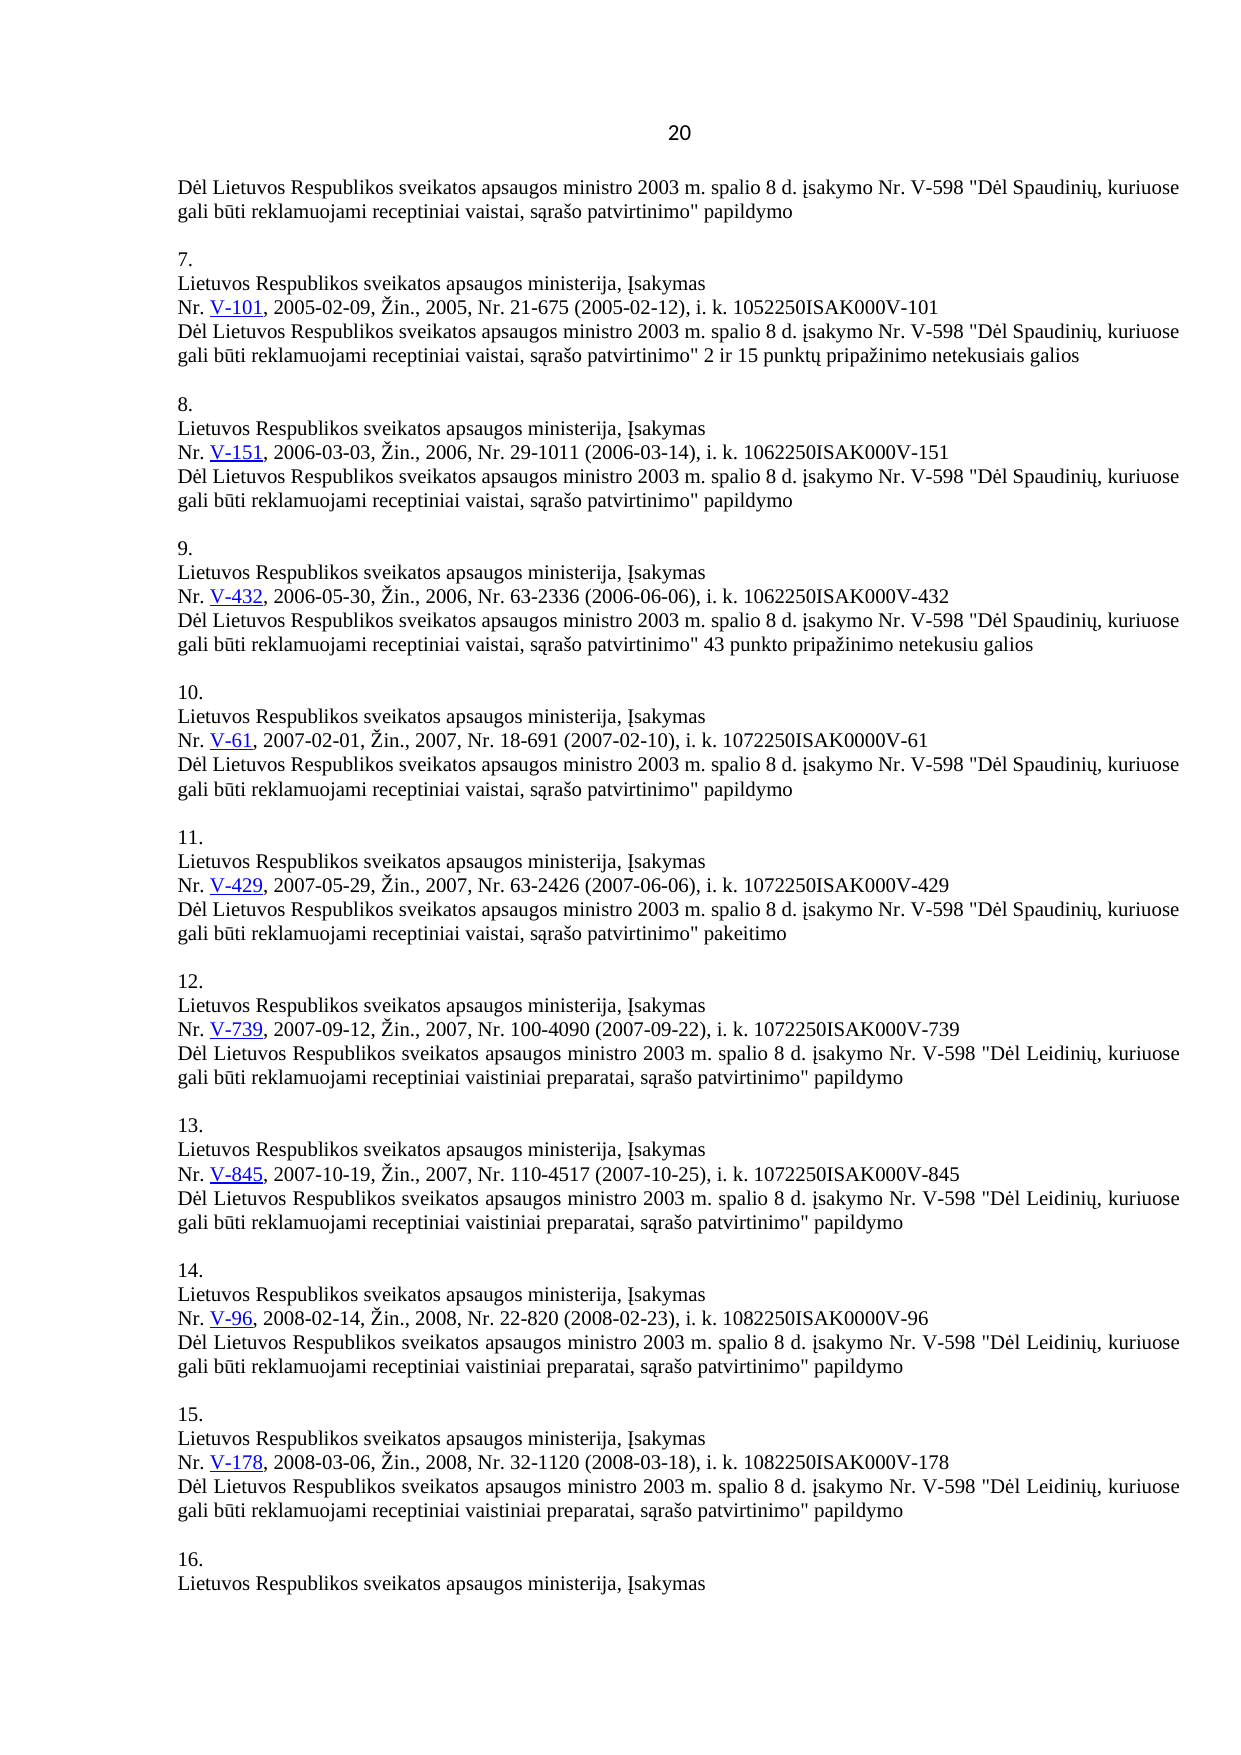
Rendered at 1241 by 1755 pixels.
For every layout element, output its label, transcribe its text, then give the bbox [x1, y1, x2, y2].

text Dėl Lietuvos Respublikos sveikatos apsaugos ministro 2003 m. spalio 8 d. įsakymo Nr. V-598 "Dėl Spaudinių, kuriuose gali būti reklamuojami receptiniai vaistai, sąrašo patvirtinimo" papildymo [177, 752, 1181, 801]
text Nr. V-61, 2007-02-01, Žin., 2007, Nr. 18-691 (2007-02-10), i. k. 1072250ISAK0000V-61 [177, 728, 1181, 752]
text 15. [177, 1402, 1181, 1426]
text Lietuvos Respublikos sveikatos apsaugos ministerija, Įsakymas [177, 560, 1181, 584]
text Lietuvos Respublikos sveikatos apsaugos ministerija, Įsakymas [177, 1426, 1181, 1450]
text Nr. V-101, 2005-02-09, Žin., 2005, Nr. 21-675 (2005-02-12), i. k. 1052250ISAK000V-101 [177, 295, 1181, 319]
text 8. [177, 391, 1181, 416]
text 12. [177, 969, 1181, 993]
text Lietuvos Respublikos sveikatos apsaugos ministerija, Įsakymas [177, 704, 1181, 728]
text Lietuvos Respublikos sveikatos apsaugos ministerija, Įsakymas [177, 849, 1181, 873]
text Nr. V-739, 2007-09-12, Žin., 2007, Nr. 100-4090 (2007-09-22), i. k. 1072250ISAK000V-739 [177, 1017, 1181, 1041]
text 16. [177, 1546, 1181, 1571]
text Lietuvos Respublikos sveikatos apsaugos ministerija, Įsakymas [177, 1571, 1181, 1594]
text 9. [177, 536, 1181, 560]
text Dėl Lietuvos Respublikos sveikatos apsaugos ministro 2003 m. spalio 8 d. įsakymo Nr. V-598 "Dėl Spaudinių, kuriuose gali būti reklamuojami receptiniai vaistai, sąrašo patvirtinimo" 2 ir 15 punktų pripažinimo netekusiais galios [177, 319, 1181, 367]
text 7. [177, 247, 1181, 271]
text Dėl Lietuvos Respublikos sveikatos apsaugos ministro 2003 m. spalio 8 d. įsakymo Nr. V-598 "Dėl Leidinių, kuriuose gali būti reklamuojami receptiniai vaistiniai preparatai, sąrašo patvirtinimo" papildymo [177, 1041, 1181, 1089]
text Lietuvos Respublikos sveikatos apsaugos ministerija, Įsakymas [177, 993, 1181, 1017]
text Dėl Lietuvos Respublikos sveikatos apsaugos ministro 2003 m. spalio 8 d. įsakymo Nr. V-598 "Dėl Spaudinių, kuriuose gali būti reklamuojami receptiniai vaistai, sąrašo patvirtinimo" papildymo [177, 175, 1181, 223]
text 13. [177, 1113, 1181, 1137]
text Dėl Lietuvos Respublikos sveikatos apsaugos ministro 2003 m. spalio 8 d. įsakymo Nr. V-598 "Dėl Leidinių, kuriuose gali būti reklamuojami receptiniai vaistiniai preparatai, sąrašo patvirtinimo" papildymo [177, 1474, 1181, 1522]
text 11. [177, 824, 1181, 849]
text Nr. V-96, 2008-02-14, Žin., 2008, Nr. 22-820 (2008-02-23), i. k. 1082250ISAK0000V-96 [177, 1306, 1181, 1330]
text Lietuvos Respublikos sveikatos apsaugos ministerija, Įsakymas [177, 271, 1181, 295]
text Lietuvos Respublikos sveikatos apsaugos ministerija, Įsakymas [177, 1137, 1181, 1161]
text Lietuvos Respublikos sveikatos apsaugos ministerija, Įsakymas [177, 416, 1181, 439]
text Dėl Lietuvos Respublikos sveikatos apsaugos ministro 2003 m. spalio 8 d. įsakymo Nr. V-598 "Dėl Leidinių, kuriuose gali būti reklamuojami receptiniai vaistiniai preparatai, sąrašo patvirtinimo" papildymo [177, 1330, 1181, 1378]
text Nr. V-151, 2006-03-03, Žin., 2006, Nr. 29-1011 (2006-03-14), i. k. 1062250ISAK000V-151 [177, 439, 1181, 464]
text Nr. V-429, 2007-05-29, Žin., 2007, Nr. 63-2426 (2007-06-06), i. k. 1072250ISAK000V-429 [177, 873, 1181, 897]
text Lietuvos Respublikos sveikatos apsaugos ministerija, Įsakymas [177, 1282, 1181, 1306]
text 10. [177, 680, 1181, 704]
text Dėl Lietuvos Respublikos sveikatos apsaugos ministro 2003 m. spalio 8 d. įsakymo Nr. V-598 "Dėl Leidinių, kuriuose gali būti reklamuojami receptiniai vaistiniai preparatai, sąrašo patvirtinimo" papildymo [177, 1186, 1181, 1234]
text Nr. V-178, 2008-03-06, Žin., 2008, Nr. 32-1120 (2008-03-18), i. k. 1082250ISAK000V-178 [177, 1450, 1181, 1474]
text Dėl Lietuvos Respublikos sveikatos apsaugos ministro 2003 m. spalio 8 d. įsakymo Nr. V-598 "Dėl Spaudinių, kuriuose gali būti reklamuojami receptiniai vaistai, sąrašo patvirtinimo" pakeitimo [177, 897, 1181, 945]
text Dėl Lietuvos Respublikos sveikatos apsaugos ministro 2003 m. spalio 8 d. įsakymo Nr. V-598 "Dėl Spaudinių, kuriuose gali būti reklamuojami receptiniai vaistai, sąrašo patvirtinimo" 43 punkto pripažinimo netekusiu galios [177, 608, 1181, 656]
text Nr. V-845, 2007-10-19, Žin., 2007, Nr. 110-4517 (2007-10-25), i. k. 1072250ISAK000V-845 [177, 1161, 1181, 1186]
text 14. [177, 1258, 1181, 1282]
text Dėl Lietuvos Respublikos sveikatos apsaugos ministro 2003 m. spalio 8 d. įsakymo Nr. V-598 "Dėl Spaudinių, kuriuose gali būti reklamuojami receptiniai vaistai, sąrašo patvirtinimo" papildymo [177, 464, 1181, 512]
text Nr. V-432, 2006-05-30, Žin., 2006, Nr. 63-2336 (2006-06-06), i. k. 1062250ISAK000V-432 [177, 584, 1181, 608]
